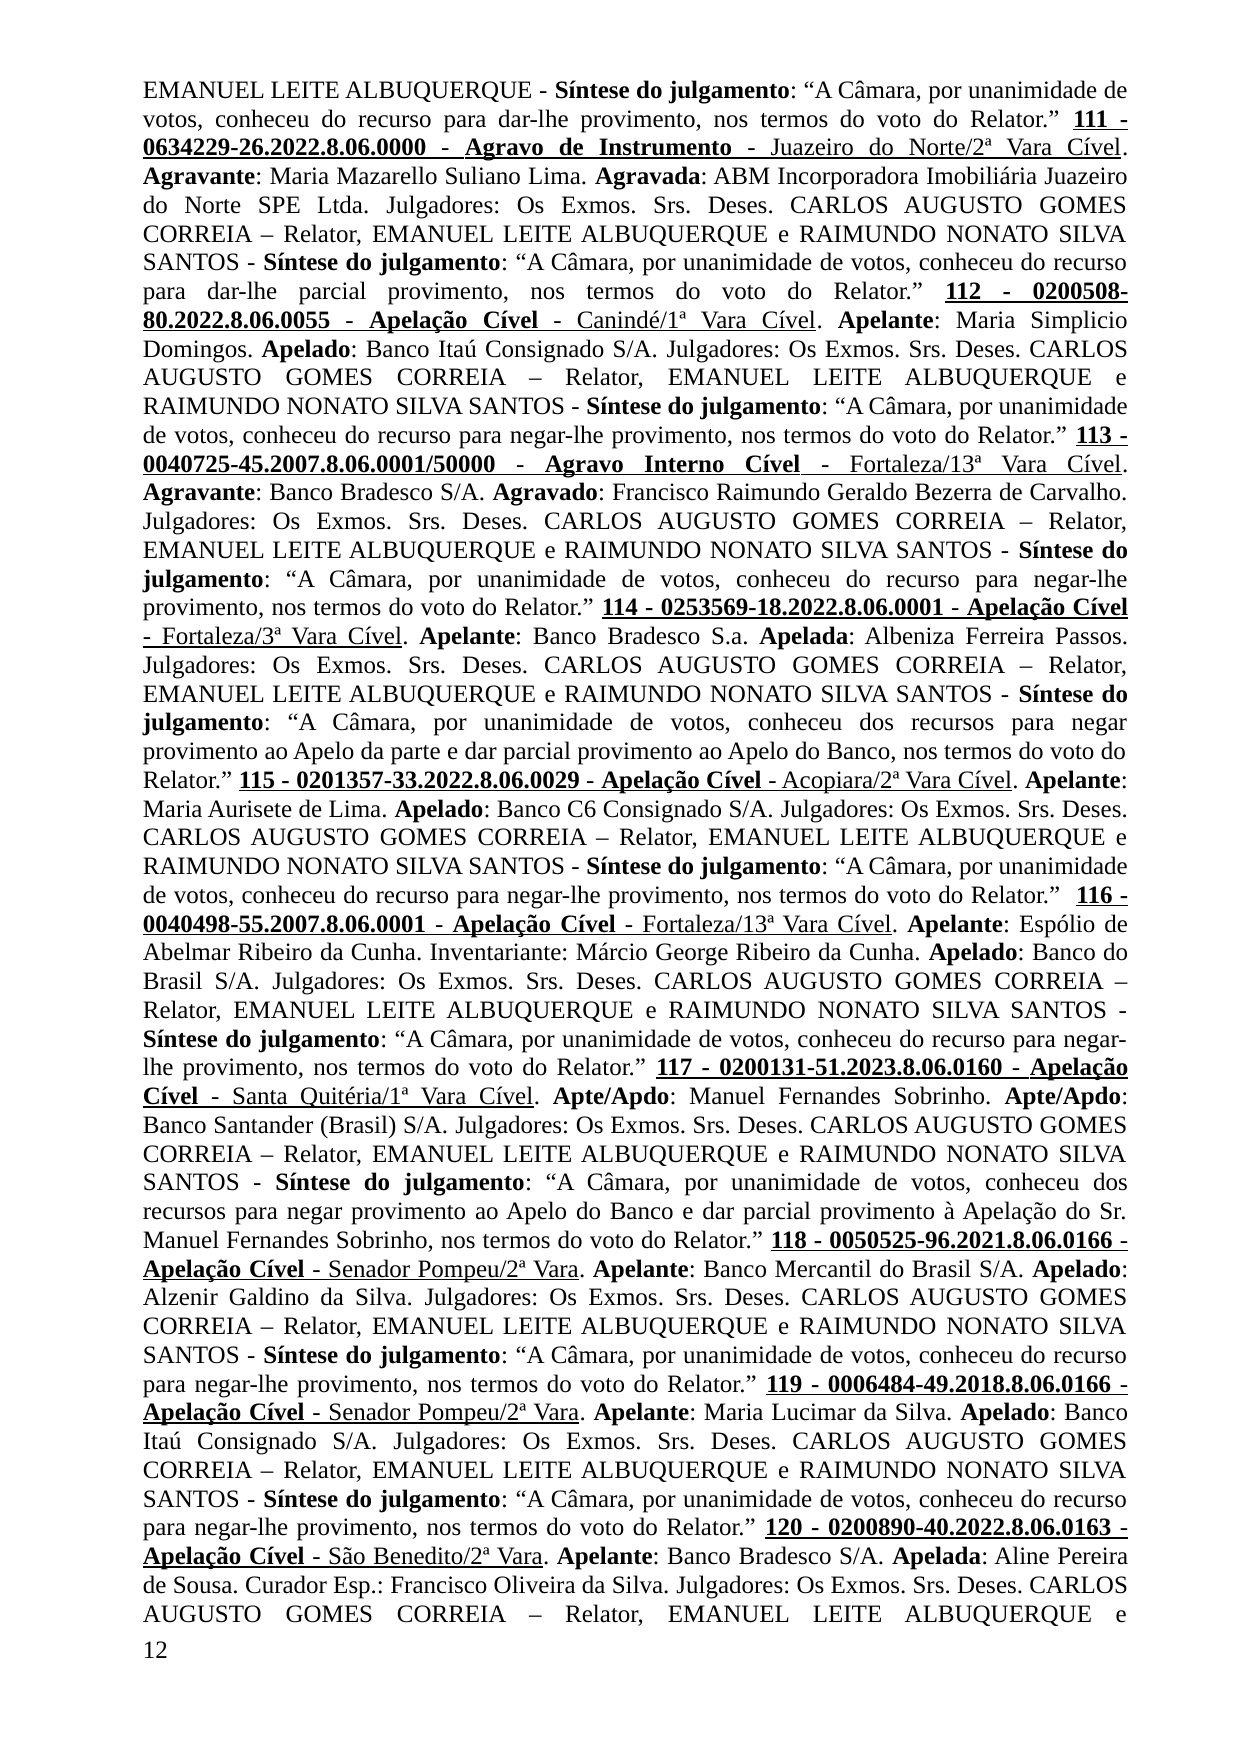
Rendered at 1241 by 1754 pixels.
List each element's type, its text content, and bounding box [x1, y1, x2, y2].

text EMANUEL LEITE ALBUQUERQUE - Síntese do julgamento: “A Câmara, por unanimidade de votos, conheceu do recurso para dar-lhe provimento, nos termos do voto do Relator.” 111 - 0634229-26.2022.8.06.0000 - Agravo de Instrumento - Juazeiro do Norte/2ª Vara Cível. Agravante: Maria Mazarello Suliano Lima. Agravada: ABM Incorporadora Imobiliária Juazeiro do Norte SPE Ltda. Julgadores: Os Exmos. Srs. Deses. CARLOS AUGUSTO GOMES CORREIA – Relator, EMANUEL LEITE ALBUQUERQUE e RAIMUNDO NONATO SILVA SANTOS - Síntese do julgamento: “A Câmara, por unanimidade de votos, conheceu do recurso para dar-lhe parcial provimento, nos termos do voto do Relator.” 112 - 0200508-80.2022.8.06.0055 - Apelação Cível - Canindé/1ª Vara Cível. Apelante: Maria Simplicio Domingos. Apelado: Banco Itaú Consignado S/A. Julgadores: Os Exmos. Srs. Deses. CARLOS AUGUSTO GOMES CORREIA – Relator, EMANUEL LEITE ALBUQUERQUE e RAIMUNDO NONATO SILVA SANTOS - Síntese do julgamento: “A Câmara, por unanimidade de votos, conheceu do recurso para negar-lhe provimento, nos termos do voto do Relator.” 113 - 0040725-45.2007.8.06.0001/50000 - Agravo Interno Cível - Fortaleza/13ª Vara Cível. Agravante: Banco Bradesco S/A. Agravado: Francisco Raimundo Geraldo Bezerra de Carvalho. Julgadores: Os Exmos. Srs. Deses. CARLOS AUGUSTO GOMES CORREIA – Relator, EMANUEL LEITE ALBUQUERQUE e RAIMUNDO NONATO SILVA SANTOS - Síntese do julgamento: “A Câmara, por unanimidade de votos, conheceu do recurso para negar-lhe provimento, nos termos do voto do Relator.” 114 - 0253569-18.2022.8.06.0001 - Apelação Cível - Fortaleza/3ª Vara Cível. Apelante: Banco Bradesco S.a. Apelada: Albeniza Ferreira Passos. Julgadores: Os Exmos. Srs. Deses. CARLOS AUGUSTO GOMES CORREIA – Relator, EMANUEL LEITE ALBUQUERQUE e RAIMUNDO NONATO SILVA SANTOS - Síntese do julgamento: “A Câmara, por unanimidade de votos, conheceu dos recursos para negar provimento ao Apelo da parte e dar parcial provimento ao Apelo do Banco, nos termos do voto do Relator.” 115 - 0201357-33.2022.8.06.0029 - Apelação Cível - Acopiara/2ª Vara Cível. Apelante: Maria Aurisete de Lima. Apelado: Banco C6 Consignado S/A. Julgadores: Os Exmos. Srs. Deses. CARLOS AUGUSTO GOMES CORREIA – Relator, EMANUEL LEITE ALBUQUERQUE e RAIMUNDO NONATO SILVA SANTOS - Síntese do julgamento: “A Câmara, por unanimidade de votos, conheceu do recurso para negar-lhe provimento, nos termos do voto do Relator.” 116 - 0040498-55.2007.8.06.0001 - Apelação Cível - Fortaleza/13ª Vara Cível. Apelante: Espólio de Abelmar Ribeiro da Cunha. Inventariante: Márcio George Ribeiro da Cunha. Apelado: Banco do Brasil S/A. Julgadores: Os Exmos. Srs. Deses. CARLOS AUGUSTO GOMES CORREIA – Relator, EMANUEL LEITE ALBUQUERQUE e RAIMUNDO NONATO SILVA SANTOS - Síntese do julgamento: “A Câmara, por unanimidade de votos, conheceu do recurso para negar-lhe provimento, nos termos do voto do Relator.” 117 - 0200131-51.2023.8.06.0160 - Apelação Cível - Santa Quitéria/1ª Vara Cível. Apte/Apdo: Manuel Fernandes Sobrinho. Apte/Apdo: Banco Santander (Brasil) S/A. Julgadores: Os Exmos. Srs. Deses. CARLOS AUGUSTO GOMES CORREIA – Relator, EMANUEL LEITE ALBUQUERQUE e RAIMUNDO NONATO SILVA SANTOS - Síntese do julgamento: “A Câmara, por unanimidade de votos, conheceu dos recursos para negar provimento ao Apelo do Banco e dar parcial provimento à Apelação do Sr. Manuel Fernandes Sobrinho, nos termos do voto do Relator.” 118 - 0050525-96.2021.8.06.0166 - Apelação Cível - Senador Pompeu/2ª Vara. Apelante: Banco Mercantil do Brasil S/A. Apelado: Alzenir Galdino da Silva. Julgadores: Os Exmos. Srs. Deses. CARLOS AUGUSTO GOMES CORREIA – Relator, EMANUEL LEITE ALBUQUERQUE e RAIMUNDO NONATO SILVA SANTOS - Síntese do julgamento: “A Câmara, por unanimidade de votos, conheceu do recurso para negar-lhe provimento, nos termos do voto do Relator.” 119 - 0006484-49.2018.8.06.0166 - Apelação Cível - Senador Pompeu/2ª Vara. Apelante: Maria Lucimar da Silva. Apelado: Banco Itaú Consignado S/A. Julgadores: Os Exmos. Srs. Deses. CARLOS AUGUSTO GOMES CORREIA – Relator, EMANUEL LEITE ALBUQUERQUE e RAIMUNDO NONATO SILVA SANTOS - Síntese do julgamento: “A Câmara, por unanimidade de votos, conheceu do recurso para negar-lhe provimento, nos termos do voto do Relator.” 120 - 0200890-40.2022.8.06.0163 - Apelação Cível - São Benedito/2ª Vara. Apelante: Banco Bradesco S/A. Apelada: Aline Pereira de Sousa. Curador Esp.: Francisco Oliveira da Silva. Julgadores: Os Exmos. Srs. Deses. CARLOS AUGUSTO GOMES CORREIA – Relator, EMANUEL LEITE ALBUQUERQUE e [143, 75, 1128, 1627]
